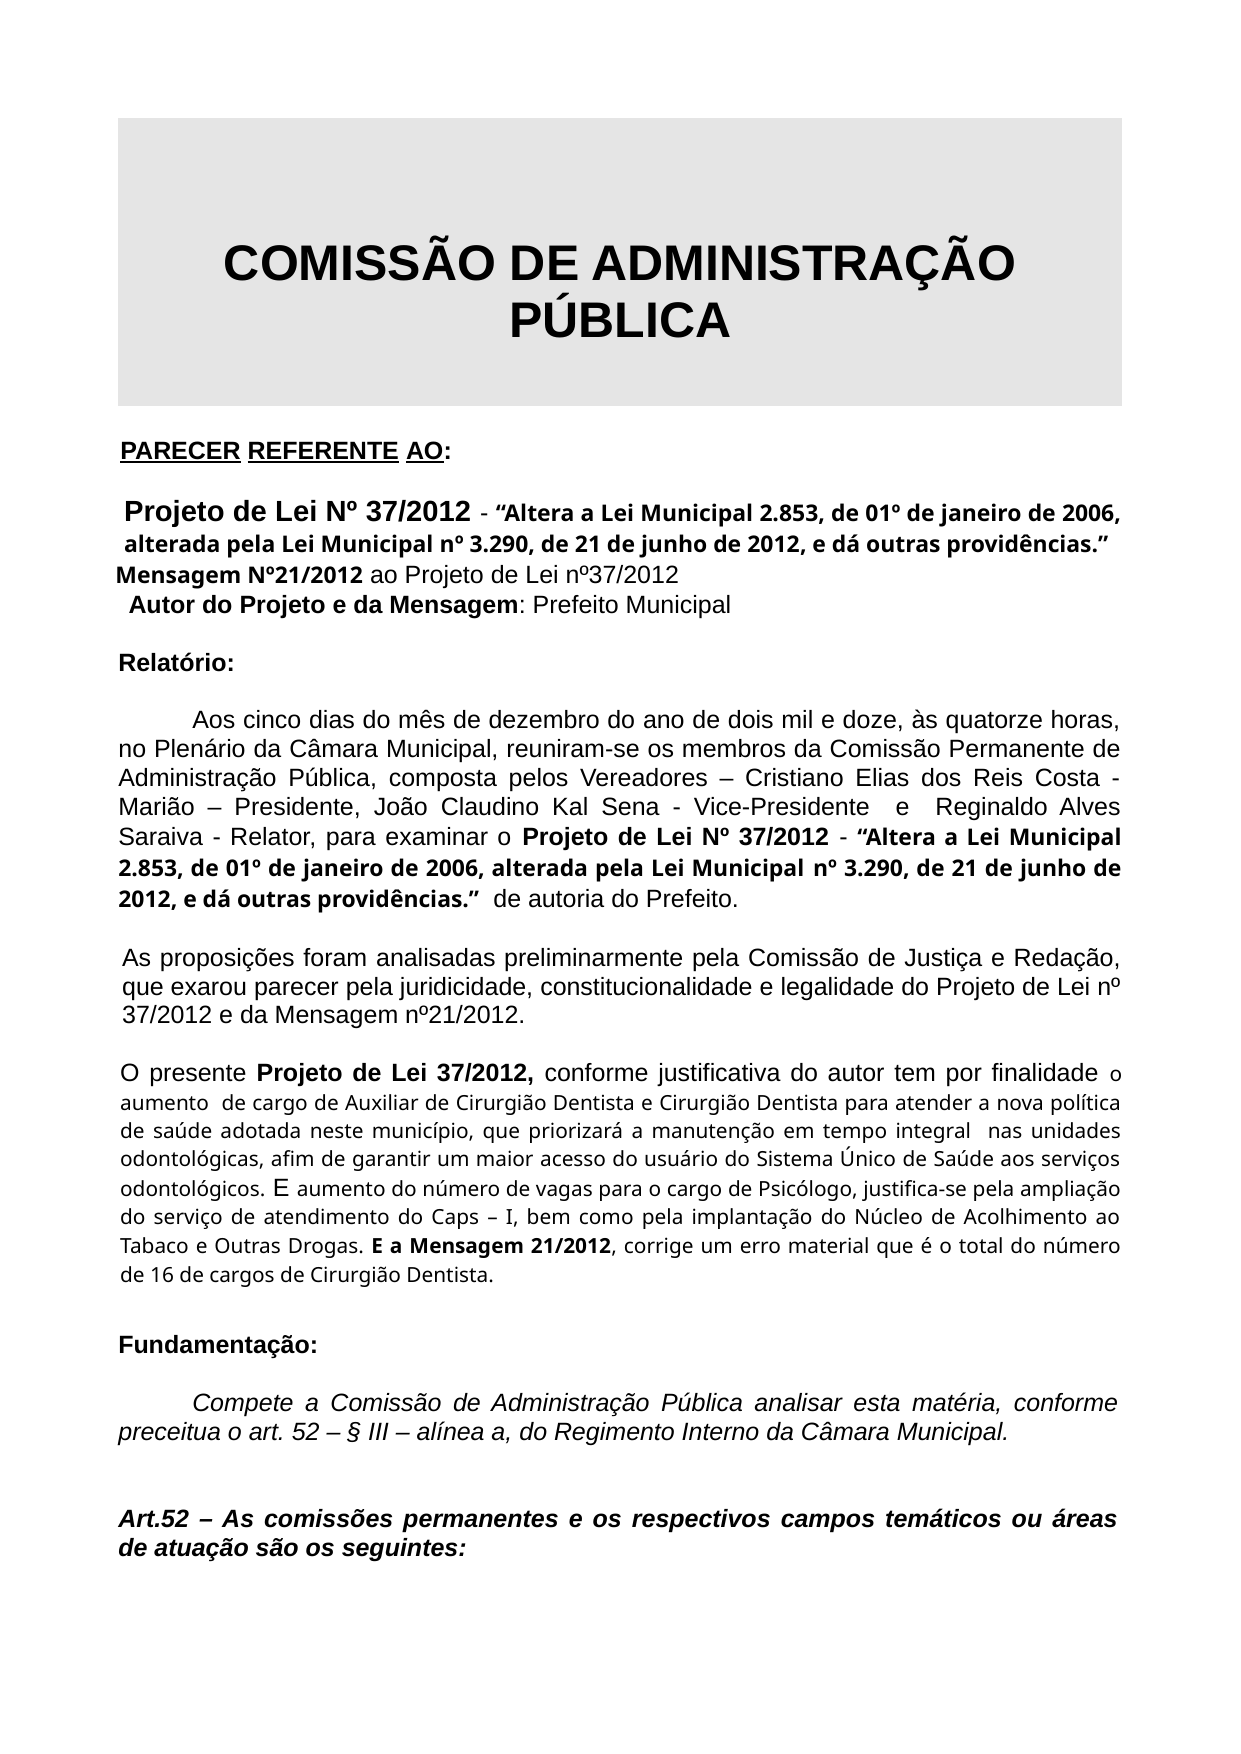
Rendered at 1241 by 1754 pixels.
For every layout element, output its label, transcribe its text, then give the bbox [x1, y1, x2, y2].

text COMISSÃO DE ADMINISTRAÇÃO PÚBLICA [118, 233, 1122, 348]
text Projeto de Lei Nº 37/2012 - “Altera a Lei Municipal 2.853, de 01º de janeiro de 2006, alterada pela Lei Municipal nº 3.290, de 21 de junho de 2012, e dá outras providências.” [79, 494, 1122, 559]
text Aos cinco dias do mês de dezembro do ano de dois mil e doze, às quatorze horas, no Plenário da Câmara Municipal, reuniram-se os membros da Comissão Permanente de Administração Pública, composta pelos Vereadores – Cristiano Elias dos Reis Costa - Marião – Presidente, João Claudino Kal Sena - Vice-Presidente e Reginaldo Alves Saraiva - Relator, para examinar o Projeto de Lei Nº 37/2012 - “Altera a Lei Municipal 2.853, de 01º de janeiro de 2006, alterada pela Lei Municipal nº 3.290, de 21 de junho de 2012, e dá outras providências.” de autoria do Prefeito. [118, 706, 1122, 914]
text Fundamentação: [74, 1330, 1122, 1359]
text Compete a Comissão de Administração Pública analisar esta matéria, conforme preceitua o art. 52 – § III – alínea a, do Regimento Interno da Câmara Municipal. [118, 1388, 1122, 1446]
text Mensagem Nº21/2012 ao Projeto de Lei nº37/2012 [79, 559, 1122, 591]
text As proposições foram analisadas preliminarmente pela Comissão de Justiça e Redação, que exarou parecer pela juridicidade, constitucionalidade e legalidade do Projeto de Lei nº 37/2012 e da Mensagem nº21/2012. [77, 943, 1122, 1029]
text PARECER REFERENTE AO: [118, 436, 1122, 465]
text O presente Projeto de Lei 37/2012, conforme justificativa do autor tem por finalidade o aumento de cargo de Auxiliar de Cirurgião Dentista e Cirurgião Dentista para atender a nova política de saúde adotada neste município, que priorizará a manutenção em tempo integral nas unidades odontológicas, afim de garantir um maior acesso do usuário do Sistema Único de Saúde aos serviços odontológicos. E aumento do número de vagas para o cargo de Psicólogo, justifica-se pela ampliação do serviço de atendimento do Caps – I, bem como pela implantação do Núcleo de Acolhimento ao Tabaco e Outras Drogas. E a Mensagem 21/2012, corrige um erro material que é o total do número de 16 de cargos de Cirurgião Dentista. [76, 1058, 1122, 1289]
text Autor do Projeto e da Mensagem: Prefeito Municipal [79, 591, 1122, 619]
text Relatório: [74, 648, 1122, 677]
text Art.52 – As comissões permanentes e os respectivos campos temáticos ou áreas de atuação são os seguintes: [118, 1504, 1122, 1561]
